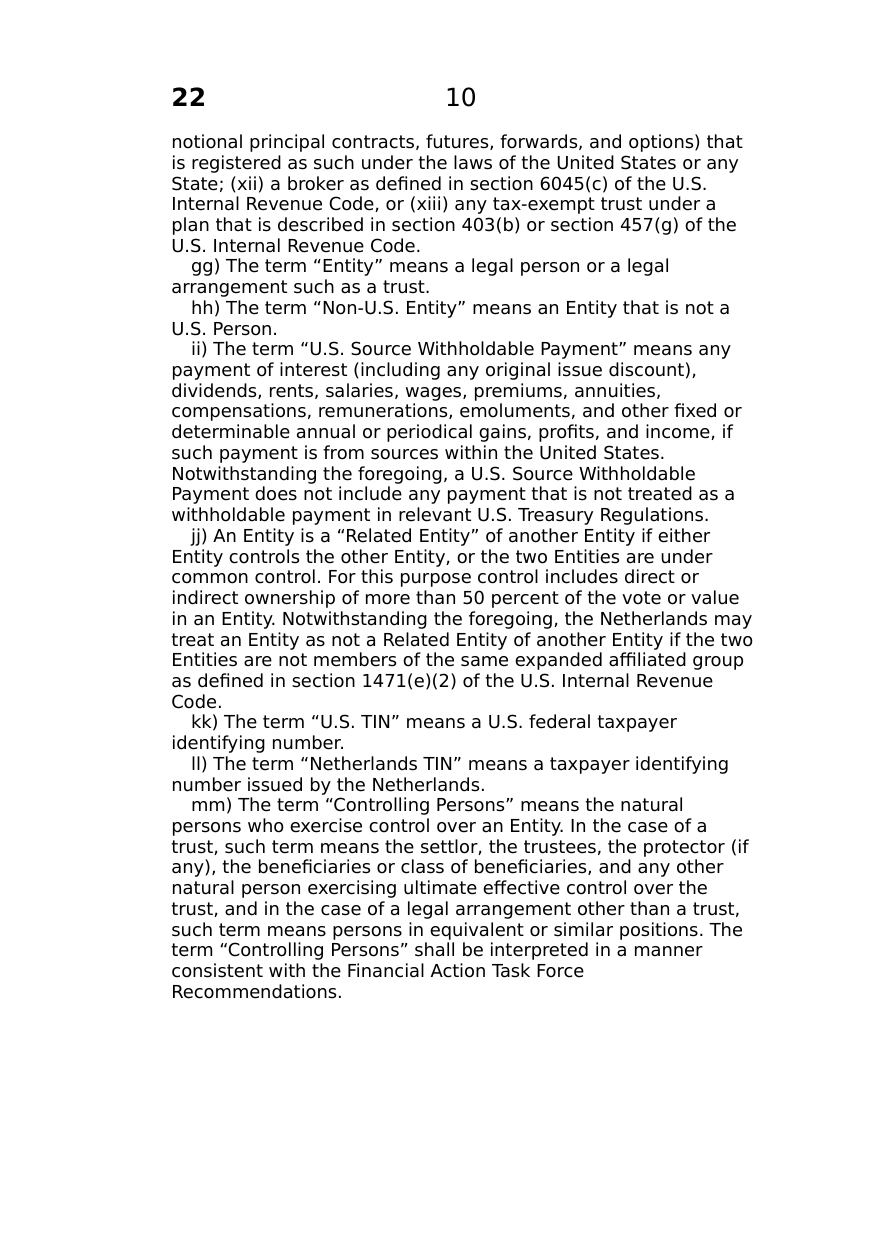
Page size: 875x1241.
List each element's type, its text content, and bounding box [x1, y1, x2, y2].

text ll) The term “Netherlands TIN” means a taxpayer identifying number issued by the Netherlands. [171, 754, 756, 795]
text mm) The term “Controlling Persons” means the natural persons who exercise control over an Entity. In the case of a trust, such term means the settlor, the trustees, the protector (if any), the beneficiaries or class of beneficiaries, and any other natural person exercising ultimate effective control over the trust, and in the case of a legal arrangement other than a trust, such term means persons in equivalent or similar positions. The term “Controlling Persons” shall be interpreted in a manner consistent with the Financial Action Task Force Recommendations. [171, 795, 756, 1002]
text notional principal contracts, futures, forwards, and options) that is registered as such under the laws of the United States or any State; (xii) a broker as defined in section 6045(c) of the U.S. Internal Revenue Code, or (xiii) any tax-exempt trust under a plan that is described in section 403(b) or section 457(g) of the U.S. Internal Revenue Code. [171, 132, 756, 256]
text ii) The term “U.S. Source Withholdable Payment” means any payment of interest (including any original issue discount), dividends, rents, salaries, wages, premiums, annuities, compensations, remunerations, emoluments, and other fixed or determinable annual or periodical gains, profits, and income, if such payment is from sources within the United States. Notwithstanding the foregoing, a U.S. Source Withholdable Payment does not include any payment that is not treated as a withholdable payment in relevant U.S. Treasury Regulations. [171, 339, 756, 526]
text gg) The term “Entity” means a legal person or a legal arrangement such as a trust. [171, 256, 756, 298]
text hh) The term “Non-U.S. Entity” means an Entity that is not a U.S. Person. [171, 298, 756, 339]
text kk) The term “U.S. TIN” means a U.S. federal taxpayer identifying number. [171, 712, 756, 754]
text jj) An Entity is a “Related Entity” of another Entity if either Entity controls the other Entity, or the two Entities are under common control. For this purpose control includes direct or indirect ownership of more than 50 percent of the vote or value in an Entity. Notwithstanding the foregoing, the Netherlands may treat an Entity as not a Related Entity of another Entity if the two Entities are not members of the same expanded affiliated group as defined in section 1471(e)(2) of the U.S. Internal Revenue Code. [171, 526, 756, 712]
